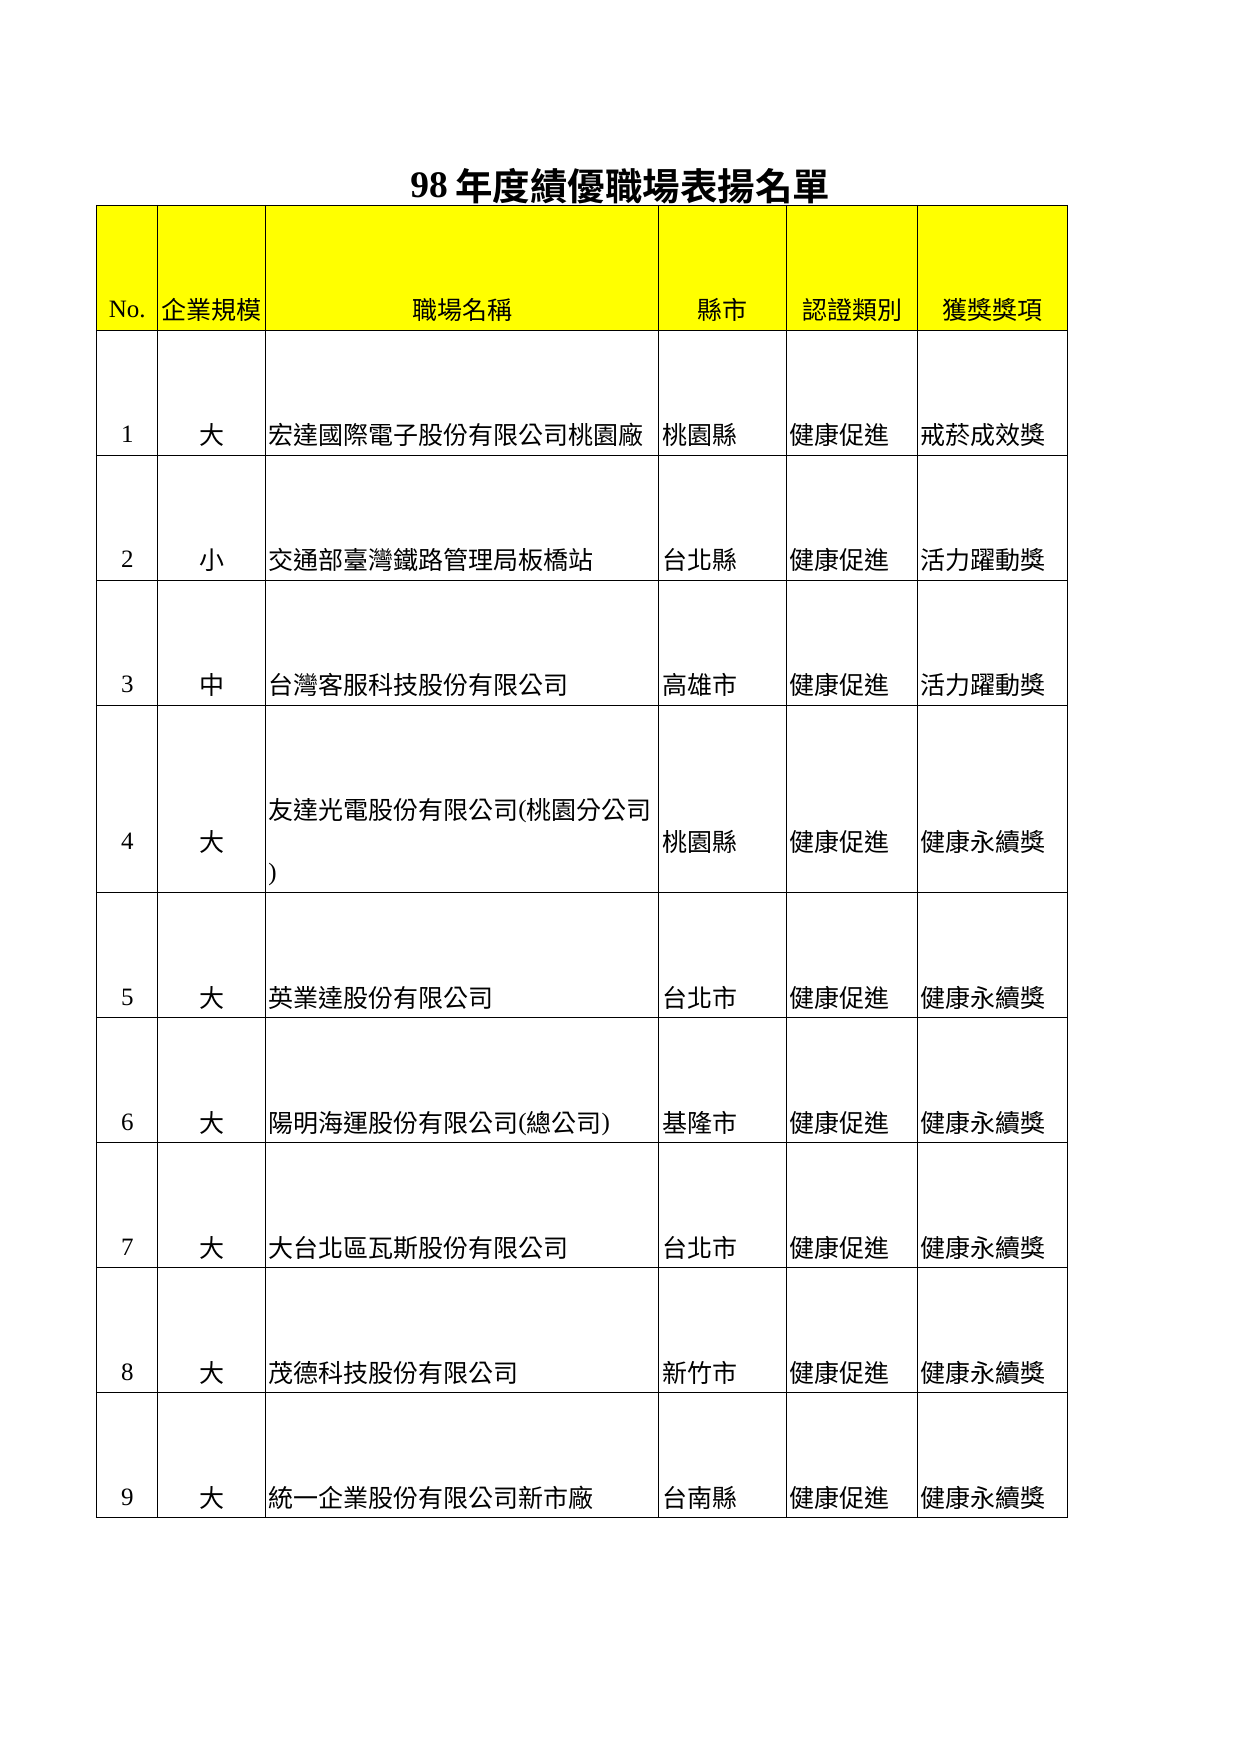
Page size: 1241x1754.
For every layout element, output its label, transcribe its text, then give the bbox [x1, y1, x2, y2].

table_cell 健康永續獎 [918, 1393, 1067, 1517]
table_cell 2 [97, 456, 157, 580]
table_cell 健康促進 [787, 706, 917, 892]
table_cell 3 [97, 581, 157, 705]
table_cell 健康促進 [787, 331, 917, 455]
table_cell 健康促進 [787, 893, 917, 1017]
table_cell 交通部臺灣鐵路管理局板橋站 [266, 456, 658, 580]
table_cell 大 [158, 1393, 265, 1517]
table_cell 6 [97, 1018, 157, 1142]
table_cell 新竹市 [659, 1268, 786, 1392]
table_cell 活力躍動獎 [918, 581, 1067, 705]
table_cell 大 [158, 893, 265, 1017]
table_cell 桃園縣 [659, 331, 786, 455]
table_cell 健康促進 [787, 1268, 917, 1392]
table_cell 健康永續獎 [918, 1268, 1067, 1392]
table_cell 大 [158, 1143, 265, 1267]
table_cell 健康促進 [787, 456, 917, 580]
table_cell 健康促進 [787, 1018, 917, 1142]
table_cell 台灣客服科技股份有限公司 [266, 581, 658, 705]
table_cell 健康促進 [787, 581, 917, 705]
text 98年度績優職場表揚名單 [187, 142, 1053, 205]
table_cell 宏達國際電子股份有限公司桃園廠 [266, 331, 658, 455]
table_cell 大 [158, 1268, 265, 1392]
table_cell 小 [158, 456, 265, 580]
table_header 縣市 [659, 206, 786, 330]
table_header No. [97, 206, 157, 330]
table_cell 9 [97, 1393, 157, 1517]
table_cell 統一企業股份有限公司新市廠 [266, 1393, 658, 1517]
table_header 企業規模 [158, 206, 265, 330]
table_cell 大 [158, 1018, 265, 1142]
table_cell 8 [97, 1268, 157, 1392]
table_cell 陽明海運股份有限公司(總公司) [266, 1018, 658, 1142]
table_cell 台北市 [659, 893, 786, 1017]
table_cell 大 [158, 331, 265, 455]
table_cell 友達光電股份有限公司(桃園分公司 ) [266, 706, 658, 892]
table_cell 活力躍動獎 [918, 456, 1067, 580]
table_cell 健康永續獎 [918, 893, 1067, 1017]
table_cell 高雄市 [659, 581, 786, 705]
table_cell 戒菸成效獎 [918, 331, 1067, 455]
table_cell 4 [97, 706, 157, 892]
table_header 職場名稱 [266, 206, 658, 330]
table_cell 台北市 [659, 1143, 786, 1267]
table_cell 台南縣 [659, 1393, 786, 1517]
table_cell 1 [97, 331, 157, 455]
table_cell 英業達股份有限公司 [266, 893, 658, 1017]
table_header 認證類別 [787, 206, 917, 330]
table_cell 健康促進 [787, 1393, 917, 1517]
table_header 獲獎獎項 [918, 206, 1067, 330]
table_cell 大 [158, 706, 265, 892]
table_cell 台北縣 [659, 456, 786, 580]
table_cell 健康促進 [787, 1143, 917, 1267]
table_cell 7 [97, 1143, 157, 1267]
table_cell 大台北區瓦斯股份有限公司 [266, 1143, 658, 1267]
table_cell 5 [97, 893, 157, 1017]
table_cell 健康永續獎 [918, 1143, 1067, 1267]
table_cell 基隆市 [659, 1018, 786, 1142]
table_cell 桃園縣 [659, 706, 786, 892]
table_cell 健康永續獎 [918, 706, 1067, 892]
table_cell 健康永續獎 [918, 1018, 1067, 1142]
table_cell 中 [158, 581, 265, 705]
table_cell 茂德科技股份有限公司 [266, 1268, 658, 1392]
